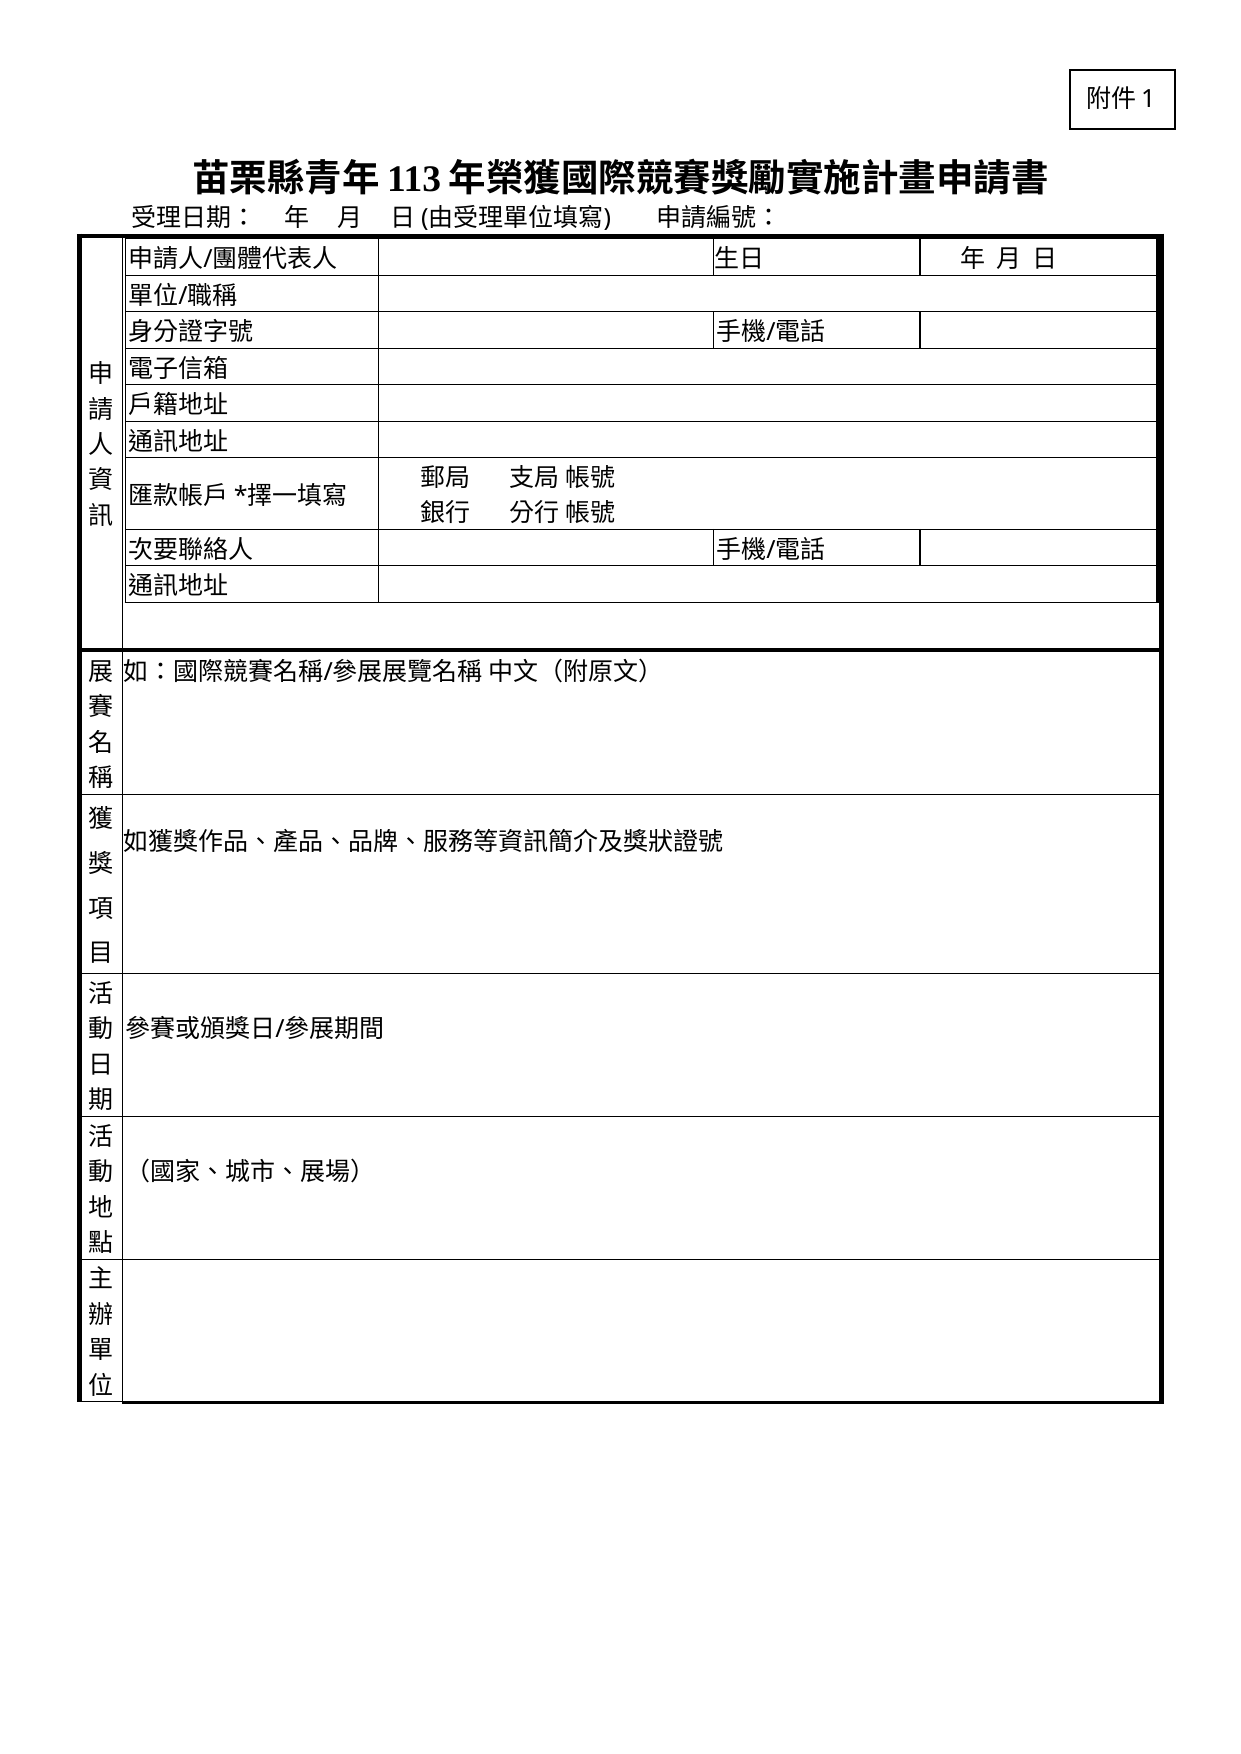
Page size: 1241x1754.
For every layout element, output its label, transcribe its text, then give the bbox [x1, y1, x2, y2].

text 受理日期： 年 月 日 (由受理單位填寫) 申請編號： [118, 198, 1122, 233]
table_cell 活動地點 [82, 1117, 122, 1258]
table_cell [379, 566, 1156, 602]
table_cell [379, 276, 1156, 311]
table_header 申請人/團體代表人 [126, 239, 378, 275]
table_cell 手機/電話 [714, 312, 919, 348]
table_cell [379, 349, 1156, 384]
table_cell 單位/職稱 [126, 276, 378, 311]
table_cell 如：國際競賽名稱/參展展覽名稱 中文（附原文） [123, 652, 1159, 794]
table_cell （國家、城市、展場） [123, 1117, 1159, 1258]
table_cell 次要聯絡人 [126, 530, 378, 565]
table_cell [123, 1260, 1159, 1401]
table_cell 通訊地址 [126, 422, 378, 457]
table_cell [379, 312, 713, 348]
table_header 生日 [714, 239, 919, 275]
text 附件1 [1086, 78, 1159, 114]
table_cell 郵局 支局 帳號 銀行 分行 帳號 [379, 458, 1156, 529]
table_header 年 月 日 [921, 239, 1156, 275]
table_header [123, 238, 1159, 647]
table_cell 手機/電話 [714, 530, 919, 565]
table_cell 通訊地址 [126, 566, 378, 602]
table_cell 參賽或頒獎日/參展期間 [123, 974, 1159, 1116]
table_cell 活動日期 [82, 974, 122, 1116]
table_cell 主辦單位 [82, 1260, 122, 1401]
table_cell [921, 312, 1156, 348]
table_cell 身分證字號 [126, 312, 378, 348]
table_header 申請人資訊 [82, 238, 122, 647]
table_cell [379, 385, 1156, 421]
text 苗栗縣青年113年榮獲國際競賽獎勵實施計畫申請書 [118, 163, 1122, 198]
table_cell [379, 530, 713, 565]
table_header [379, 239, 713, 275]
table_cell 戶籍地址 [126, 385, 378, 421]
table_cell 匯款帳戶 *擇一填寫 [126, 458, 378, 529]
table_cell [379, 422, 1156, 457]
table_cell 展賽名稱 [82, 652, 122, 794]
table_cell [921, 530, 1156, 565]
table_cell 如獲獎作品、產品、品牌、服務等資訊簡介及獎狀證號 [123, 795, 1159, 973]
table_cell 獲獎項目 [82, 795, 122, 973]
table_cell 電子信箱 [126, 349, 378, 384]
